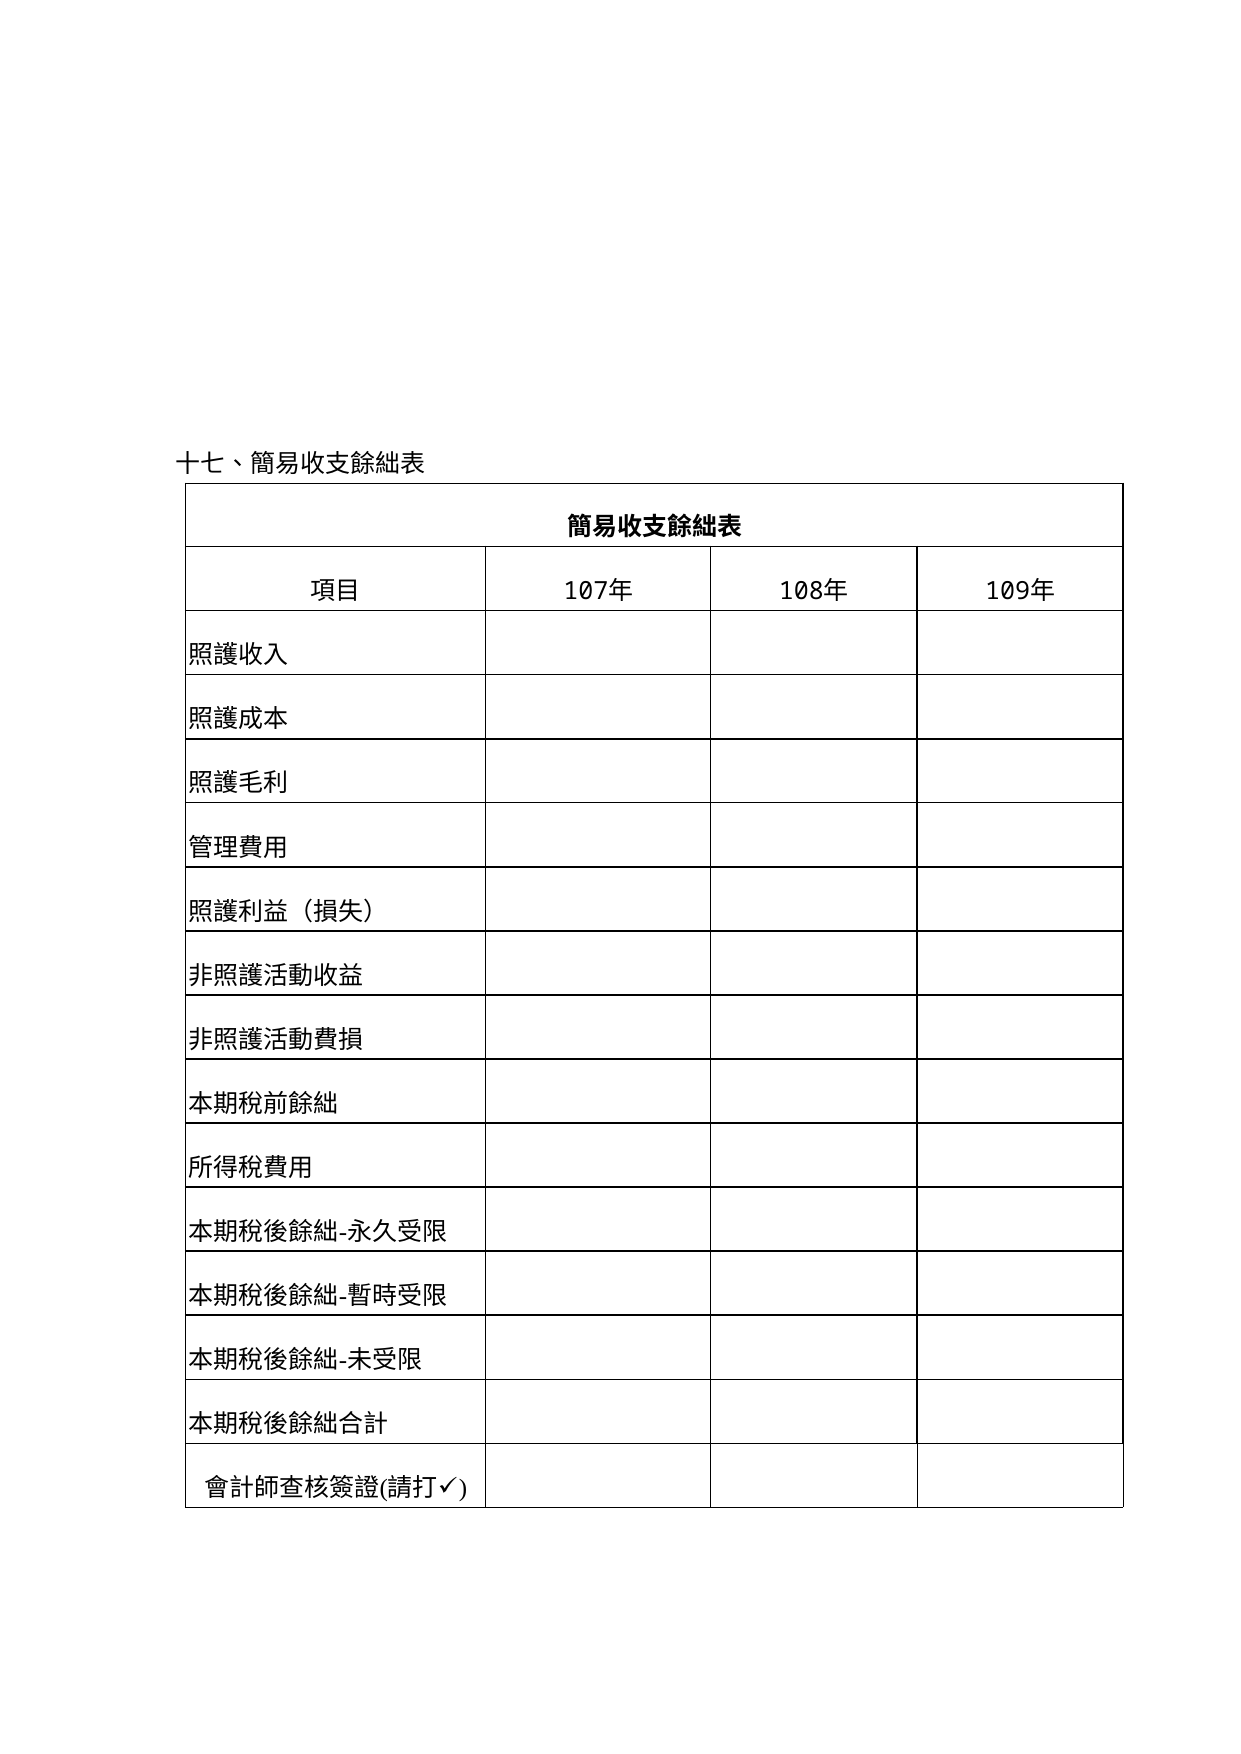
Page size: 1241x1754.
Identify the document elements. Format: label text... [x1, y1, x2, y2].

table_cell 本期稅後餘絀-永久受限 [186, 1188, 485, 1250]
table_cell [486, 996, 710, 1058]
table_cell [486, 1380, 710, 1442]
table_cell [918, 803, 1122, 866]
table_cell [918, 740, 1122, 802]
table_cell 本期稅後餘絀-未受限 [186, 1316, 485, 1378]
table_cell 會計師查核簽證(請打) [186, 1444, 485, 1507]
table_cell [711, 1188, 916, 1250]
table_cell [711, 1380, 916, 1442]
table_cell [711, 1316, 916, 1378]
table_cell 照護成本 [186, 675, 485, 738]
table_cell [486, 611, 710, 674]
table_cell 照護利益（損失） [186, 868, 485, 930]
table_cell [711, 1124, 916, 1186]
table_cell 項目 [186, 547, 485, 610]
table_cell [486, 1316, 710, 1378]
table_cell [918, 675, 1122, 738]
table_header 簡易收支餘絀表 [186, 484, 1122, 546]
table_cell [918, 1124, 1122, 1186]
table_cell [711, 1444, 917, 1507]
table_cell [918, 1252, 1122, 1314]
table_cell 管理費用 [186, 803, 485, 866]
table_cell 本期稅後餘絀-暫時受限 [186, 1252, 485, 1314]
table_cell [711, 932, 916, 994]
table_cell [918, 611, 1122, 674]
table_cell [918, 1380, 1122, 1442]
table_cell [711, 868, 916, 930]
table_cell [918, 996, 1122, 1058]
table_cell [711, 1252, 916, 1314]
table_cell [918, 1188, 1122, 1250]
table_cell 非照護活動費損 [186, 996, 485, 1058]
table_cell [918, 868, 1122, 930]
table_cell [918, 1316, 1122, 1378]
table_cell 照護毛利 [186, 740, 485, 802]
table_cell 107年 [486, 547, 710, 610]
table_cell [486, 1124, 710, 1186]
table_cell 照護收入 [186, 611, 485, 674]
table_cell [711, 803, 916, 866]
table_cell [486, 1060, 710, 1122]
table_cell [486, 1444, 710, 1507]
table_cell [711, 740, 916, 802]
table_cell [918, 1060, 1122, 1122]
table_cell 109年 [918, 547, 1122, 610]
table_cell 本期稅前餘絀 [186, 1060, 485, 1122]
table_cell [711, 1060, 916, 1122]
table_cell [486, 740, 710, 802]
table_cell [486, 675, 710, 738]
table_cell 所得稅費用 [186, 1124, 485, 1186]
table_cell [711, 996, 916, 1058]
table_cell [918, 1444, 1123, 1507]
table_cell [711, 675, 916, 738]
table_cell 108年 [711, 547, 916, 610]
table_cell [486, 803, 710, 866]
text 十七、簡易收支餘絀表 [89, 420, 1152, 483]
table_cell [486, 868, 710, 930]
table_cell [486, 932, 710, 994]
table_cell 本期稅後餘絀合計 [186, 1380, 485, 1442]
table_cell [486, 1252, 710, 1314]
table_cell [711, 611, 916, 674]
table_cell [918, 932, 1122, 994]
table_cell 非照護活動收益 [186, 932, 485, 994]
table_cell [486, 1188, 710, 1250]
